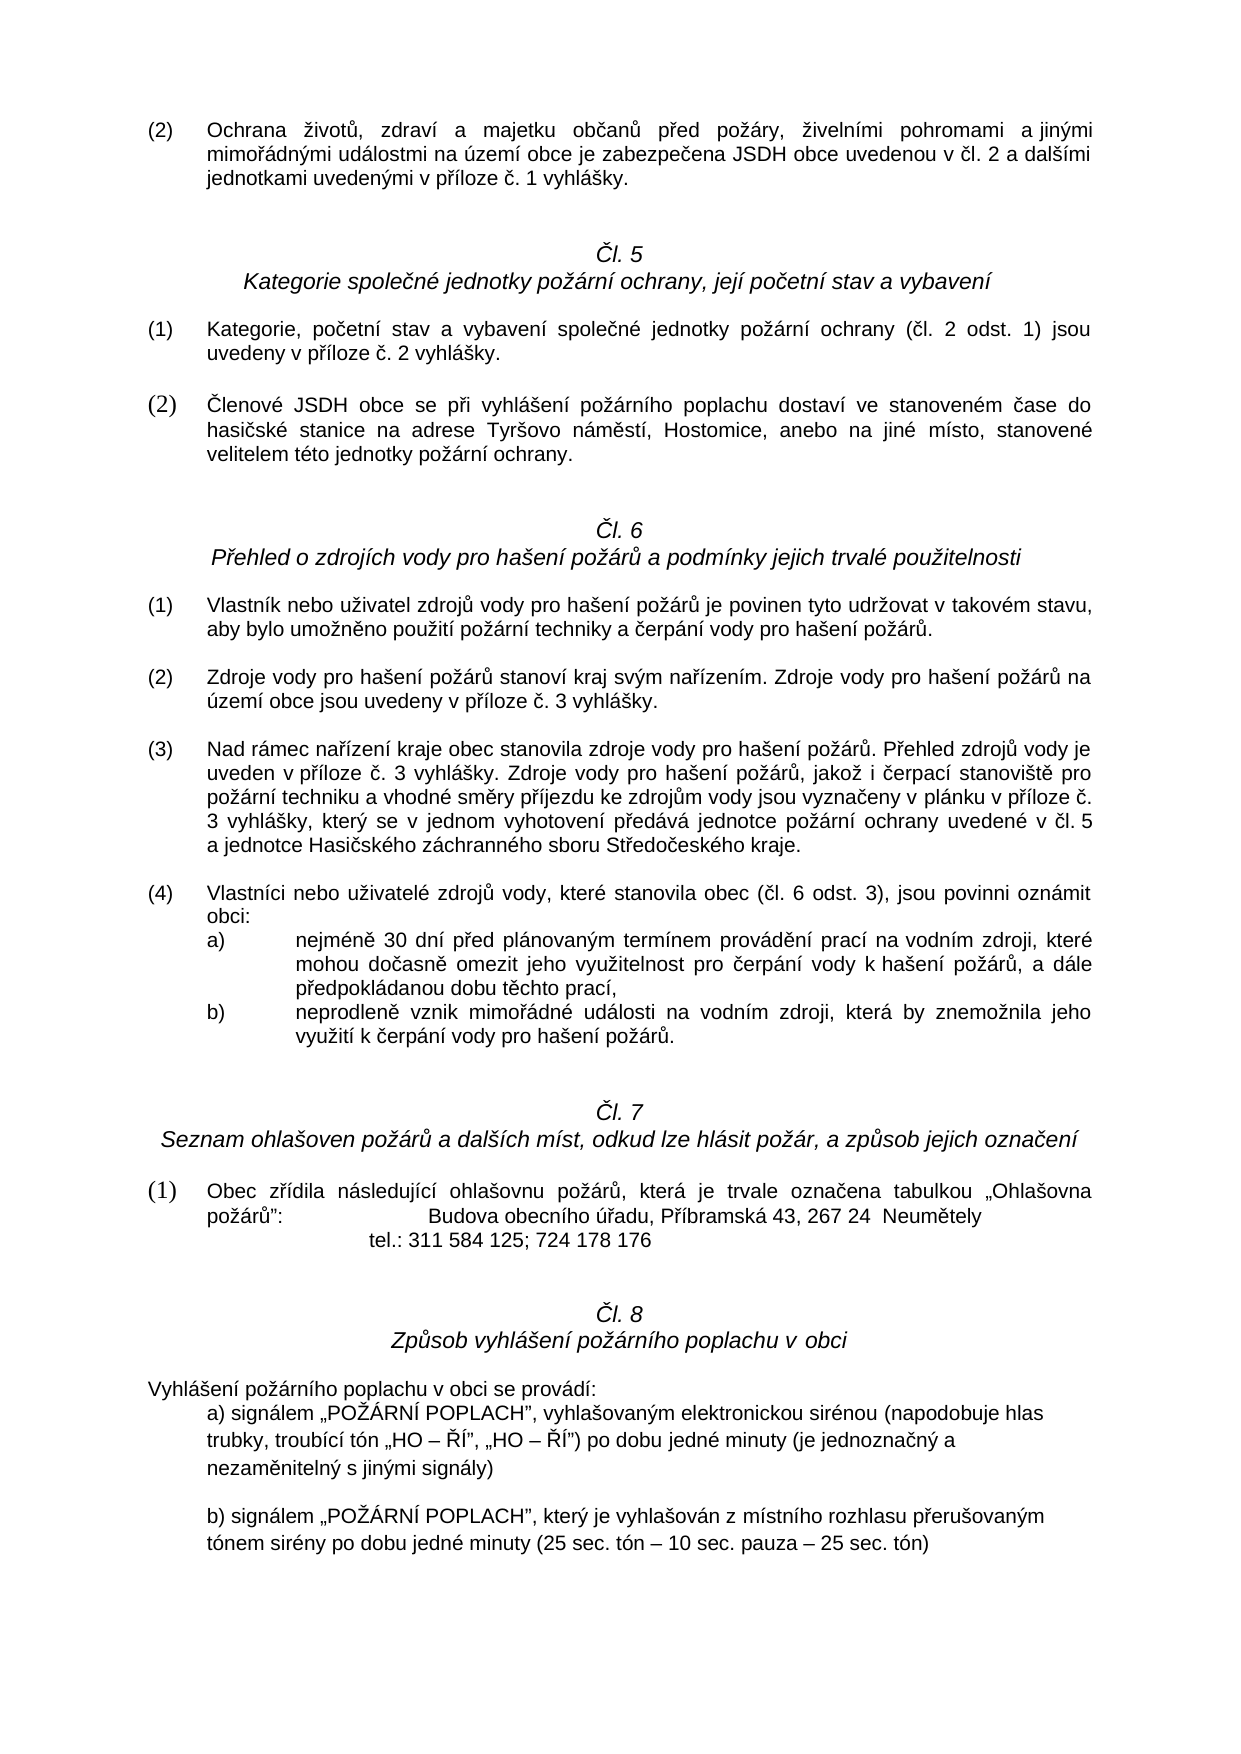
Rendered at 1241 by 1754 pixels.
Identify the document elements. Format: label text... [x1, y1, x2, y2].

list Obec zřídila následující ohlašovnu požárů, která je trvale označena tabulkou „Ohlašovna požárů”: Budova obecního úřadu, Příbramská 43, 267 24 Neumětely [148, 1175, 1093, 1228]
list nejméně 30 dní před plánovaným termínem provádění prací na vodním zdroji, které mohou dočasně omezit jeho využitelnost pro čerpání vody k hašení požárů, a dále předpokládanou dobu těchto prací, [207, 928, 1093, 1000]
text a) signálem „POŽÁRNÍ POPLACH”, vyhlašovaným elektronickou sirénou (napodobuje hlas trubky, troubící tón „HO – ŘÍ”, „HO – ŘÍ”) po dobu jedné minuty (je jednoznačný a nezaměnitelný s jinými signály) [207, 1400, 1093, 1479]
list Nad rámec nařízení kraje obec stanovila zdroje vody pro hašení požárů. Přehled zdrojů vody je uveden v příloze č. 3 vyhlášky. Zdroje vody pro hašení požárů, jakož i čerpací stanoviště pro požární techniku a vhodné směry příjezdu ke zdrojům vody jsou vyznačeny v plánku v příloze č. 3 vyhlášky, který se v jednom vyhotovení předává jednotce požární ochrany uvedené v čl. 5 a jednotce Hasičského záchranného sboru Středočeského kraje. [148, 737, 1093, 856]
text b) signálem „POŽÁRNÍ POPLACH”, který je vyhlašován z místního rozhlasu přerušovaným tónem sirény po dobu jedné minuty (25 sec. tón – 10 sec. pauza – 25 sec. tón) [207, 1504, 1093, 1555]
text Vyhlášení požárního poplachu v obci se provádí: [148, 1376, 1093, 1400]
list Zdroje vody pro hašení požárů stanoví kraj svým nařízením. Zdroje vody pro hašení požárů na území obce jsou uvedeny v příloze č. 3 vyhlášky. [148, 665, 1093, 713]
subtitle Čl. 8 Způsob vyhlášení požárního poplachu v obci [148, 1301, 1093, 1353]
list Kategorie, početní stav a vybavení společné jednotky požární ochrany (čl. 2 odst. 1) jsou uvedeny v příloze č. 2 vyhlášky. [148, 317, 1093, 365]
list neprodleně vznik mimořádné události na vodním zdroji, která by znemožnila jeho využití k čerpání vody pro hašení požárů. [207, 1000, 1093, 1048]
list Ochrana životů, zdraví a majetku občanů před požáry, živelními pohromami a jinými mimořádnými událostmi na území obce je zabezpečena JSDH obce uvedenou v čl. 2 a dalšími jednotkami uvedenými v příloze č. 1 vyhlášky. [148, 118, 1093, 190]
list Členové JSDH obce se při vyhlášení požárního poplachu dostaví ve stanoveném čase do hasičské stanice na adrese Tyršovo náměstí, Hostomice, anebo na jiné místo, stanovené velitelem této jednotky požární ochrany. [148, 389, 1093, 466]
text tel.: 311 584 125; 724 178 176 [369, 1228, 1093, 1252]
list Vlastníci nebo uživatelé zdrojů vody, které stanovila obec (čl. 6 odst. 3), jsou povinni oznámit obci: [148, 880, 1093, 928]
list Vlastník nebo uživatel zdrojů vody pro hašení požárů je povinen tyto udržovat v takovém stavu, aby bylo umožněno použití požární techniky a čerpání vody pro hašení požárů. [148, 593, 1093, 641]
subtitle Čl. 7 Seznam ohlašoven požárů a dalších míst, odkud lze hlásit požár, a způsob jejich označení [148, 1099, 1093, 1152]
subtitle Čl. 6 Přehled o zdrojích vody pro hašení požárů a podmínky jejich trvalé použitelnosti [148, 517, 1093, 570]
subtitle Čl. 5 Kategorie společné jednotky požární ochrany, její početní stav a vybavení [148, 241, 1093, 294]
